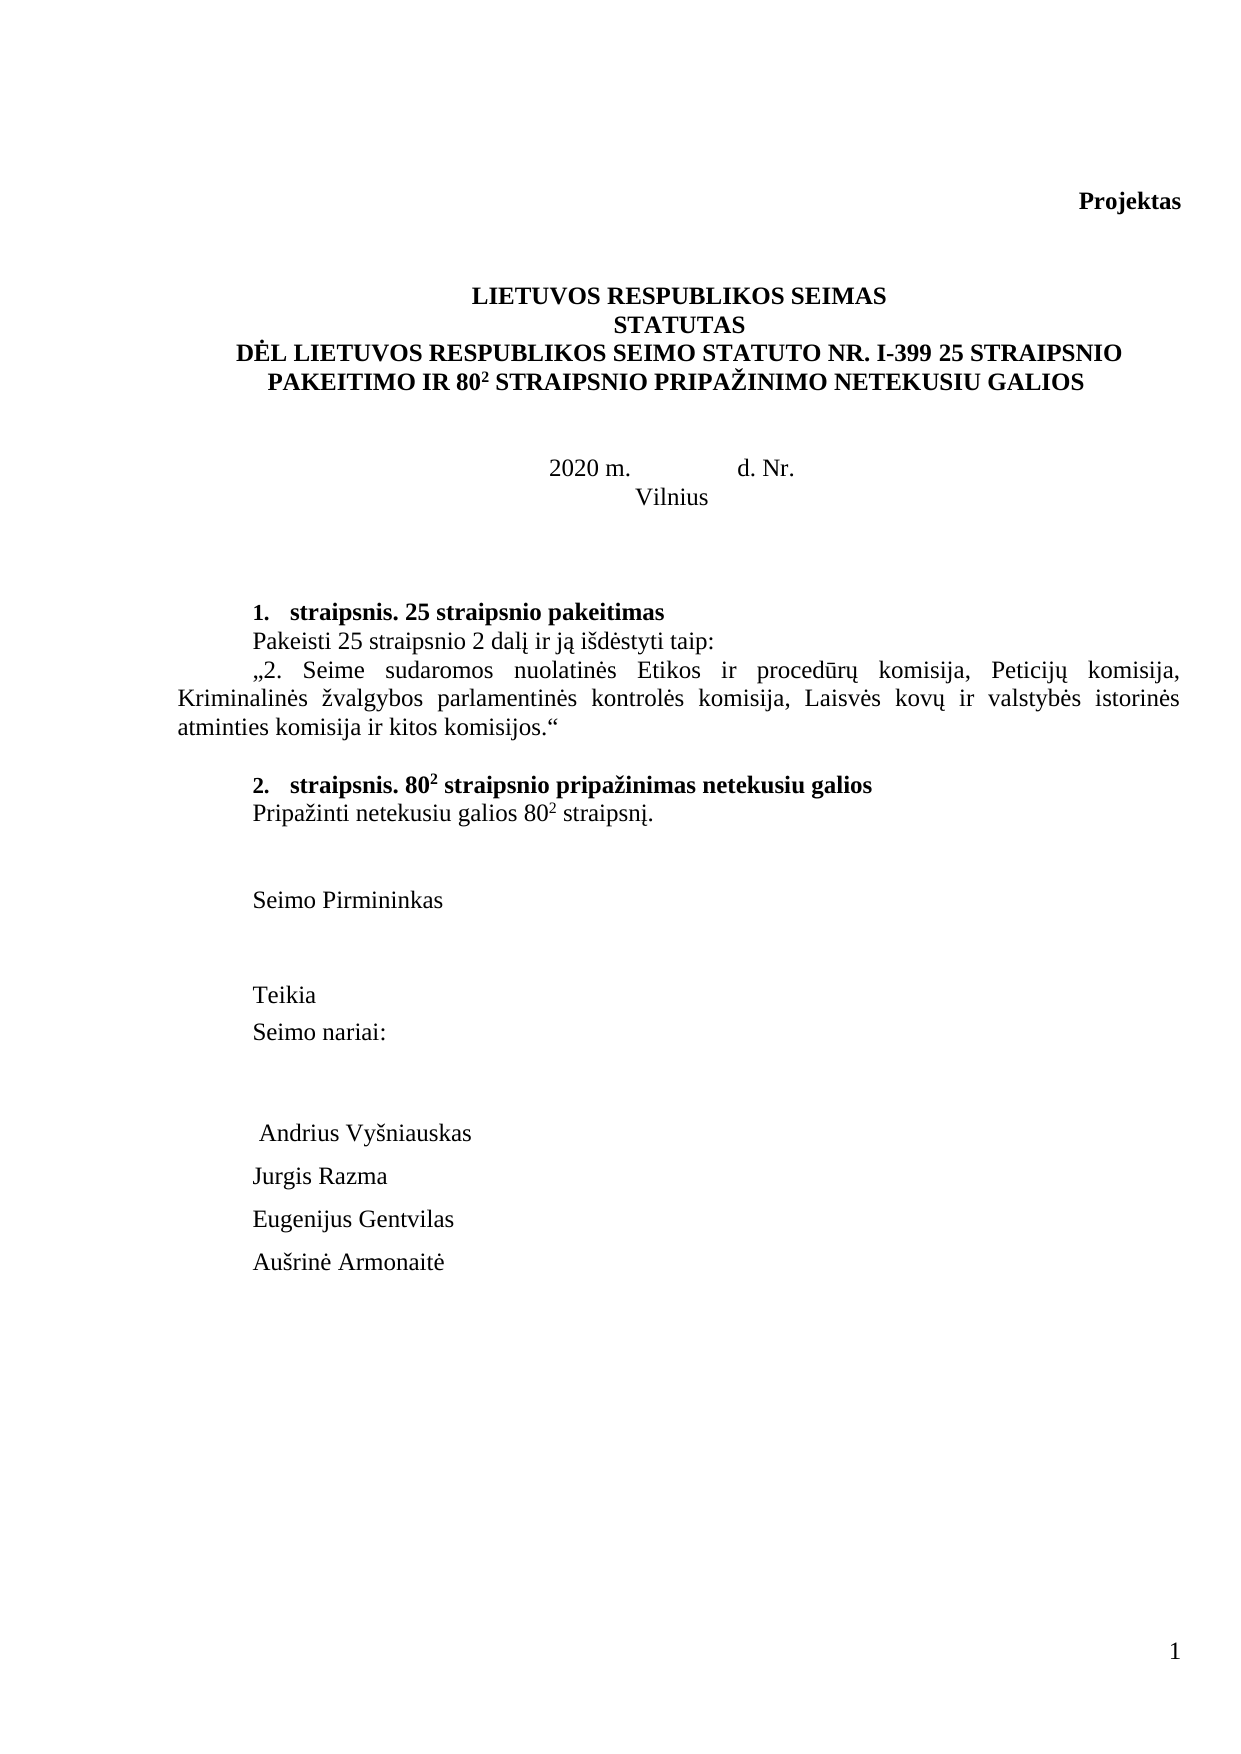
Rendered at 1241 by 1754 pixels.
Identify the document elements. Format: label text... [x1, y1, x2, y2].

text 1. straipsnis. 25 straipsnio pakeitimas [252, 597, 1181, 626]
text LIETUVOS RESPUBLIKOS SEIMAS [177, 281, 1181, 310]
text „2. Seime sudaromos nuolatinės Etikos ir procedūrų komisija, Peticijų komisija, Kriminalinės žvalgybos parlamentinės kontrolės komisija, Laisvės kovų ir valstybės istorinės atminties komisija ir kitos komisijos.“ [177, 655, 1181, 741]
text Aušrinė Armonaitė [177, 1247, 1181, 1276]
text DĖL LIETUVOS RESPUBLIKOS SEIMO STATUTO NR. I-399 25 STRAIPSNIO PAKEITIMO IR 802 STRAIPSNIO PRIPAŽINIMO NETEKUSIU GALIOS [177, 338, 1181, 396]
text Seimo Pirmininkas [177, 885, 1181, 913]
text Projektas [177, 177, 1181, 215]
text 2. straipsnis. 802 straipsnio pripažinimas netekusiu galios [252, 770, 1181, 798]
text Teikia [177, 971, 1181, 1008]
text Eugenijus Gentvilas [177, 1204, 1181, 1233]
text Andrius Vyšniauskas [177, 1118, 1181, 1147]
text Pakeisti 25 straipsnio 2 dalį ir ją išdėstyti taip: [252, 626, 1181, 655]
text Jurgis Razma [177, 1161, 1181, 1190]
text Pripažinti netekusiu galios 802 straipsnį. [252, 798, 1181, 827]
text Seimo nariai: [177, 1008, 1181, 1046]
text 2020 m. d. Nr. [162, 453, 1181, 482]
text STATUTAS [177, 310, 1181, 338]
text Vilnius [162, 482, 1181, 511]
